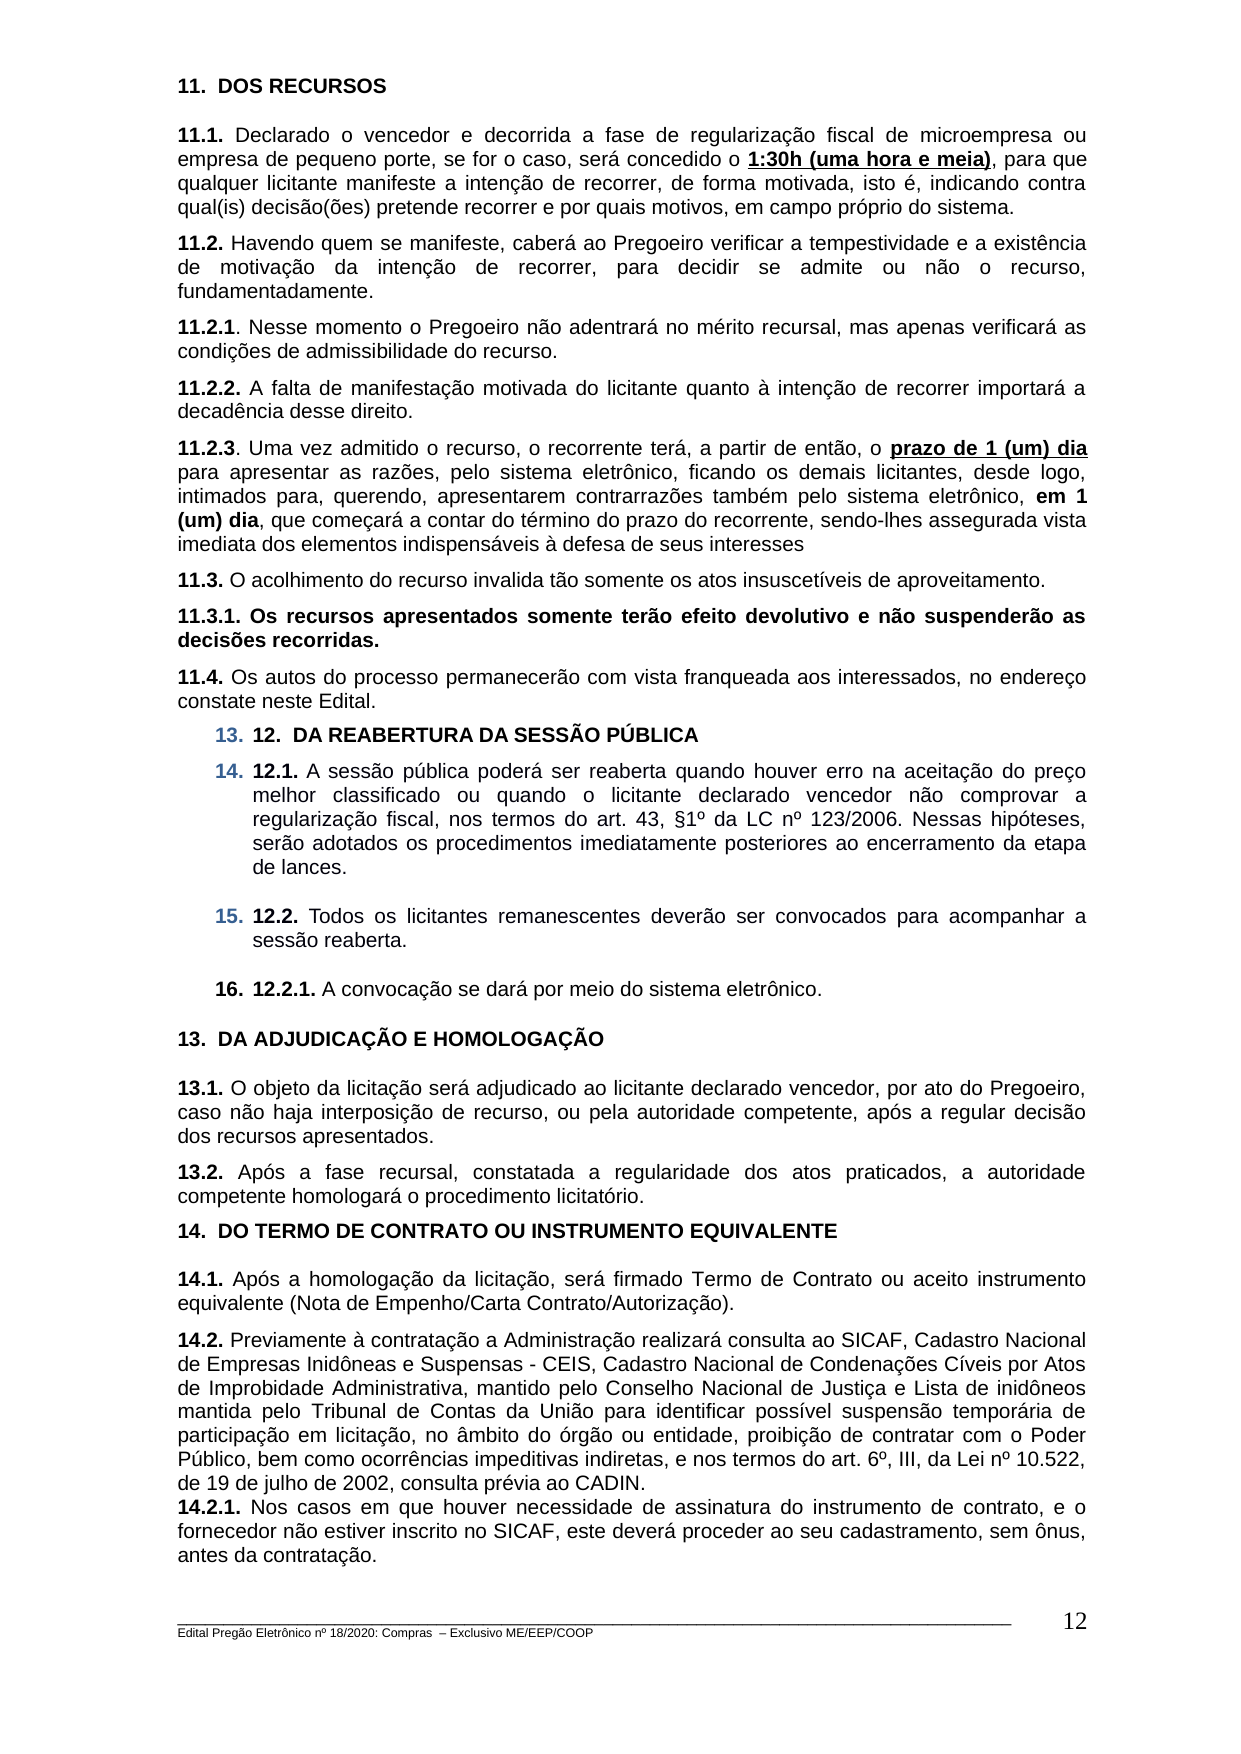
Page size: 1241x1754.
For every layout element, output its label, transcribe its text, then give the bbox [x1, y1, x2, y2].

text 14. DO TERMO DE CONTRATO OU INSTRUMENTO EQUIVALENTE [177, 1218, 1089, 1242]
subtitle 12. DA REABERTURA DA SESSÃO PÚBLICA [215, 723, 1087, 747]
text 12.2.1. A convocação se dará por meio do sistema eletrônico. [215, 977, 1087, 1001]
text 11.2.3. Uma vez admitido o recurso, o recorrente terá, a partir de então, o prazo de 1 (um) dia para apresentar as razões, pelo sistema eletrônico, ficando os demais licitantes, desde logo, intimados para, querendo, apresentarem contrarrazões também pelo sistema eletrônico, em 1 (um) dia, que começará a contar do término do prazo do recorrente, sendo-lhes assegurada vista imediata dos elementos indispensáveis à defesa de seus interesses [177, 436, 1087, 556]
text 13. DA ADJUDICAÇÃO E HOMOLOGAÇÃO [177, 1027, 1089, 1051]
text 11. DOS RECURSOS [177, 74, 1087, 98]
text 14.2.1. Nos casos em que houver necessidade de assinatura do instrumento de contrato, e o fornecedor não estiver inscrito no SICAF, este deverá proceder ao seu cadastramento, sem ônus, antes da contratação. [177, 1495, 1087, 1567]
text 11.4. Os autos do processo permanecerão com vista franqueada aos interessados, no endereço constate neste Edital. [177, 664, 1087, 712]
text 11.3.1. Os recursos apresentados somente terão efeito devolutivo e não suspenderão as decisões recorridas. [177, 604, 1087, 652]
text 11.3. O acolhimento do recurso invalida tão somente os atos insuscetíveis de aproveitamento. [177, 568, 1087, 592]
text 13.1. O objeto da licitação será adjudicado ao licitante declarado vencedor, por ato do Pregoeiro, caso não haja interposição de recurso, ou pela autoridade competente, após a regular decisão dos recursos apresentados. [177, 1076, 1087, 1148]
text 14.2. Previamente à contratação a Administração realizará consulta ao SICAF, Cadastro Nacional de Empresas Inidôneas e Suspensas - CEIS, Cadastro Nacional de Condenações Cíveis por Atos de Improbidade Administrativa, mantido pelo Conselho Nacional de Justiça e Lista de inidôneos mantida pelo Tribunal de Contas da União para identificar possível suspensão temporária de participação em licitação, no âmbito do órgão ou entidade, proibição de contratar com o Poder Público, bem como ocorrências impeditivas indiretas, e nos termos do art. 6º, III, da Lei nº 10.522, de 19 de julho de 2002, consulta prévia ao CADIN. [177, 1327, 1087, 1495]
subtitle 12.1. A sessão pública poderá ser reaberta quando houver erro na aceitação do preço melhor classificado ou quando o licitante declarado vencedor não comprovar a regularização fiscal, nos termos do art. 43, §1º da LC nº 123/2006. Nessas hipóteses, serão adotados os procedimentos imediatamente posteriores ao encerramento da etapa de lances. [215, 759, 1087, 879]
text 11.2. Havendo quem se manifeste, caberá ao Pregoeiro verificar a tempestividade e a existência de motivação da intenção de recorrer, para decidir se admite ou não o recurso, fundamentadamente. [177, 231, 1087, 303]
subtitle 12.2. Todos os licitantes remanescentes deverão ser convocados para acompanhar a sessão reaberta. [215, 904, 1087, 952]
text 11.2.1. Nesse momento o Pregoeiro não adentrará no mérito recursal, mas apenas verificará as condições de admissibilidade do recurso. [177, 315, 1087, 363]
text 11.2.2. A falta de manifestação motivada do licitante quanto à intenção de recorrer importará a decadência desse direito. [177, 375, 1087, 423]
text 11.1. Declarado o vencedor e decorrida a fase de regularização fiscal de microempresa ou empresa de pequeno porte, se for o caso, será concedido o 1:30h (uma hora e meia), para que qualquer licitante manifeste a intenção de recorrer, de forma motivada, isto é, indicando contra qual(is) decisão(ões) pretende recorrer e por quais motivos, em campo próprio do sistema. [177, 123, 1087, 218]
text 14.1. Após a homologação da licitação, será firmado Termo de Contrato ou aceito instrumento equivalente (Nota de Empenho/Carta Contrato/Autorização). [177, 1267, 1087, 1315]
text 13.2. Após a fase recursal, constatada a regularidade dos atos praticados, a autoridade competente homologará o procedimento licitatório. [177, 1160, 1087, 1208]
